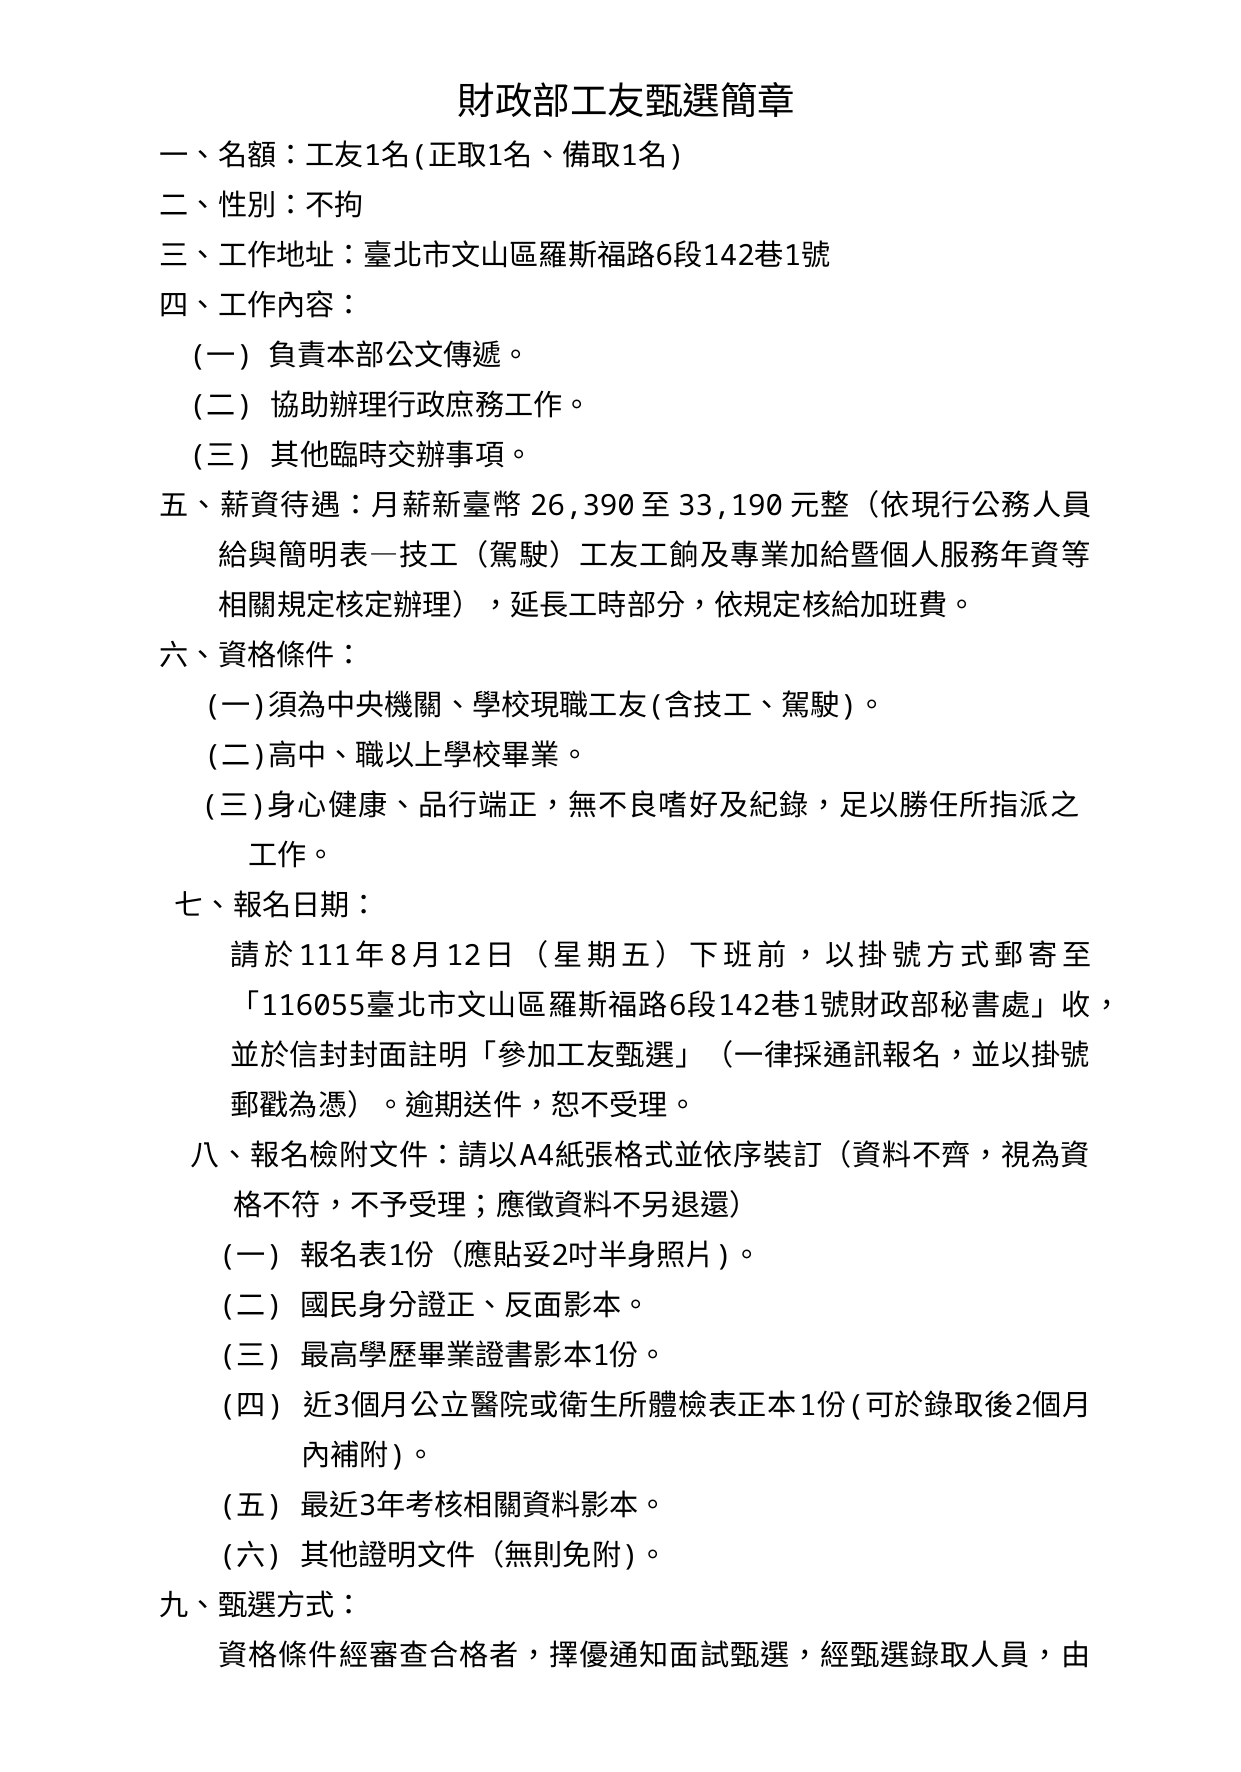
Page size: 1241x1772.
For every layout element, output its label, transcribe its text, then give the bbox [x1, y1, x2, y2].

text 財政部工友甄選簡章 [159, 71, 1092, 125]
text (三) 其他臨時交辦事項。 [189, 425, 1092, 475]
text (六) 其他證明文件（無則免附)。 [218, 1525, 1116, 1575]
text 請於111年8月12日（星期五）下班前，以掛號方式郵寄至「116055臺北市文山區羅斯福路6段142巷1號財政部秘書處」收，並於信封封面註明「參加工友甄選」（一律採通訊報名，並以掛號郵戳為憑）。逾期送件，恕不受理。 [230, 925, 1092, 1125]
text 三、工作地址：臺北市文山區羅斯福路6段142巷1號 [159, 225, 1092, 275]
text 七、報名日期： [159, 875, 1092, 925]
text (二) 國民身分證正、反面影本。 [219, 1275, 1092, 1325]
text 五、薪資待遇：月薪新臺幣26,390至33,190元整（依現行公務人員給與簡明表—技工（駕駛）工友工餉及專業加給暨個人服務年資等相關規定核定辦理），延長工時部分，依規定核給加班費。 [159, 475, 1092, 625]
text 一、名額：工友1名(正取1名、備取1名) [159, 125, 1092, 175]
text (一)須為中央機關、學校現職工友(含技工、駕駛)。 [204, 675, 1092, 725]
text (三)身心健康、品行端正，無不良嗜好及紀錄，足以勝任所指派之工作。 [201, 775, 1081, 875]
text 資格條件經審查合格者，擇優通知面試甄選，經甄選錄取人員，由 [218, 1625, 1092, 1675]
text 四、工作內容： [159, 275, 1092, 325]
text (一) 報名表1份（應貼妥2吋半身照片)。 [219, 1225, 1092, 1275]
text 六、資格條件： [159, 625, 1092, 675]
text 二、性別：不拘 [159, 175, 1092, 225]
text 九、甄選方式： [159, 1575, 1092, 1625]
text (二)高中、職以上學校畢業。 [204, 725, 1092, 775]
text (一) 負責本部公文傳遞。 [189, 325, 1092, 375]
text 八、報名檢附文件：請以A4紙張格式並依序裝訂（資料不齊，視為資格不符，不予受理；應徵資料不另退還） [174, 1125, 1092, 1225]
text (四) 近3個月公立醫院或衛生所體檢表正本1份(可於錄取後2個月內補附)。 [218, 1375, 1092, 1475]
text (五) 最近3年考核相關資料影本。 [219, 1475, 1132, 1525]
text (二) 協助辦理行政庶務工作。 [189, 375, 1092, 425]
text (三) 最高學歷畢業證書影本1份。 [219, 1325, 1092, 1375]
